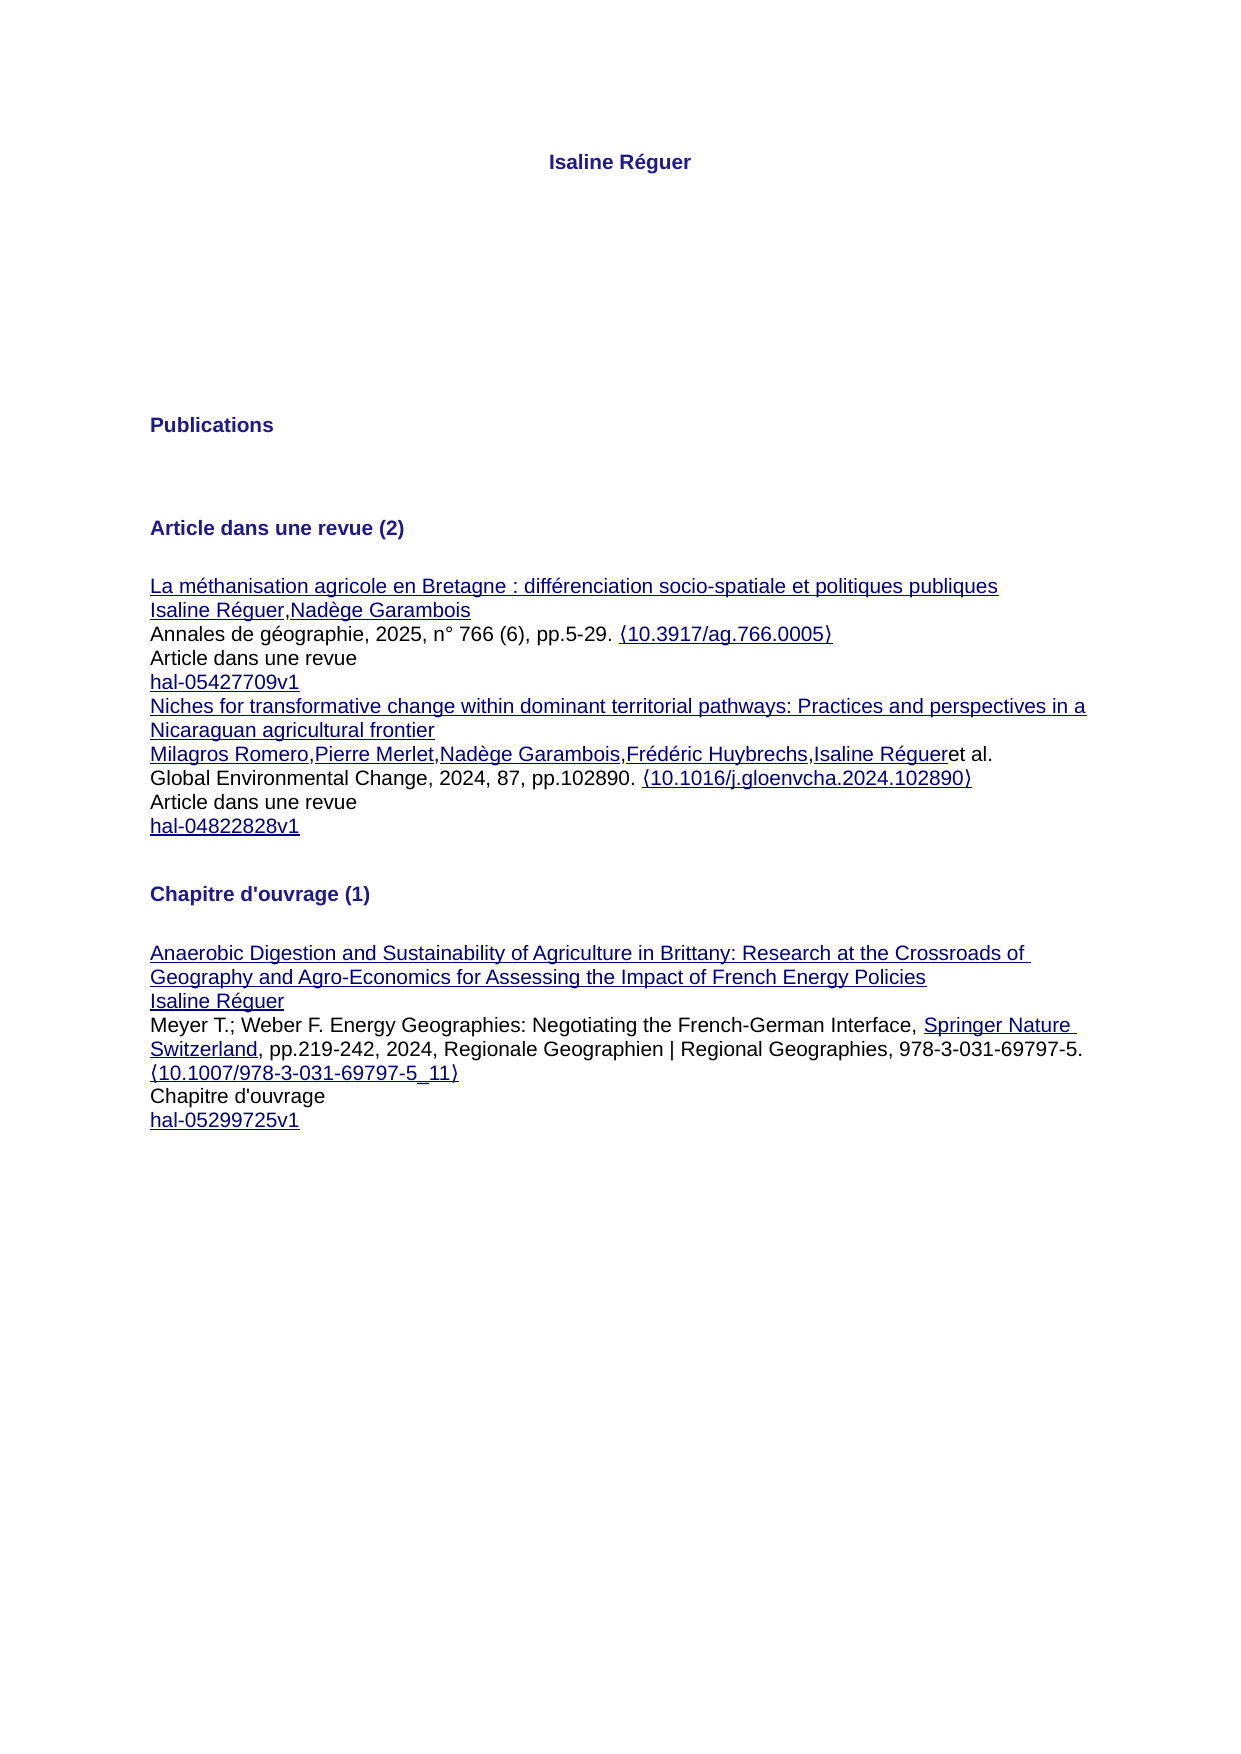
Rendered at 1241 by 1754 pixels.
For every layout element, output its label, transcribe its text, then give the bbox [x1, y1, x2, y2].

table_cell Niches for transformative change within dominant territorial pathways: Practices and perspectives in a Nicaraguan agricultural frontier Milagros Romero,Pierre Merlet,Nadège Garambois,Frédéric Huybrechs,Isaline Régueret al. Global Environmental Change, 2024, 87, pp.102890. ⟨10.1016/j.gloenvcha.2024.102890⟩ Article dans une revue hal-04822828v1 [150, 694, 1090, 837]
subtitle Article dans une revue (2) [150, 516, 1090, 539]
subtitle Publications [150, 412, 1090, 436]
subtitle Isaline Réguer [150, 150, 1090, 174]
table_header Anaerobic Digestion and Sustainability of Agriculture in Brittany: Research at the Crossroads of Geography and Agro-Economics for Assessing the Impact of French Energy Policies Isaline Réguer Meyer T.; Weber F. Energy Geographies: Negotiating the French-German Interface, Springer Nature Switzerland, pp.219-242, 2024, Regionale Geographien | Regional Geographies, 978-3-031-69797-5. ⟨10.1007/978-3-031-69797-5_11⟩ Chapitre d'ouvrage hal-05299725v1 [150, 941, 1090, 1132]
subtitle Chapitre d'ouvrage (1) [150, 882, 1090, 906]
table_header La méthanisation agricole en Bretagne : différenciation socio-spatiale et politiques publiques Isaline Réguer,Nadège Garambois Annales de géographie, 2025, n° 766 (6), pp.5-29. ⟨10.3917/ag.766.0005⟩ Article dans une revue hal-05427709v1 [150, 574, 1090, 694]
